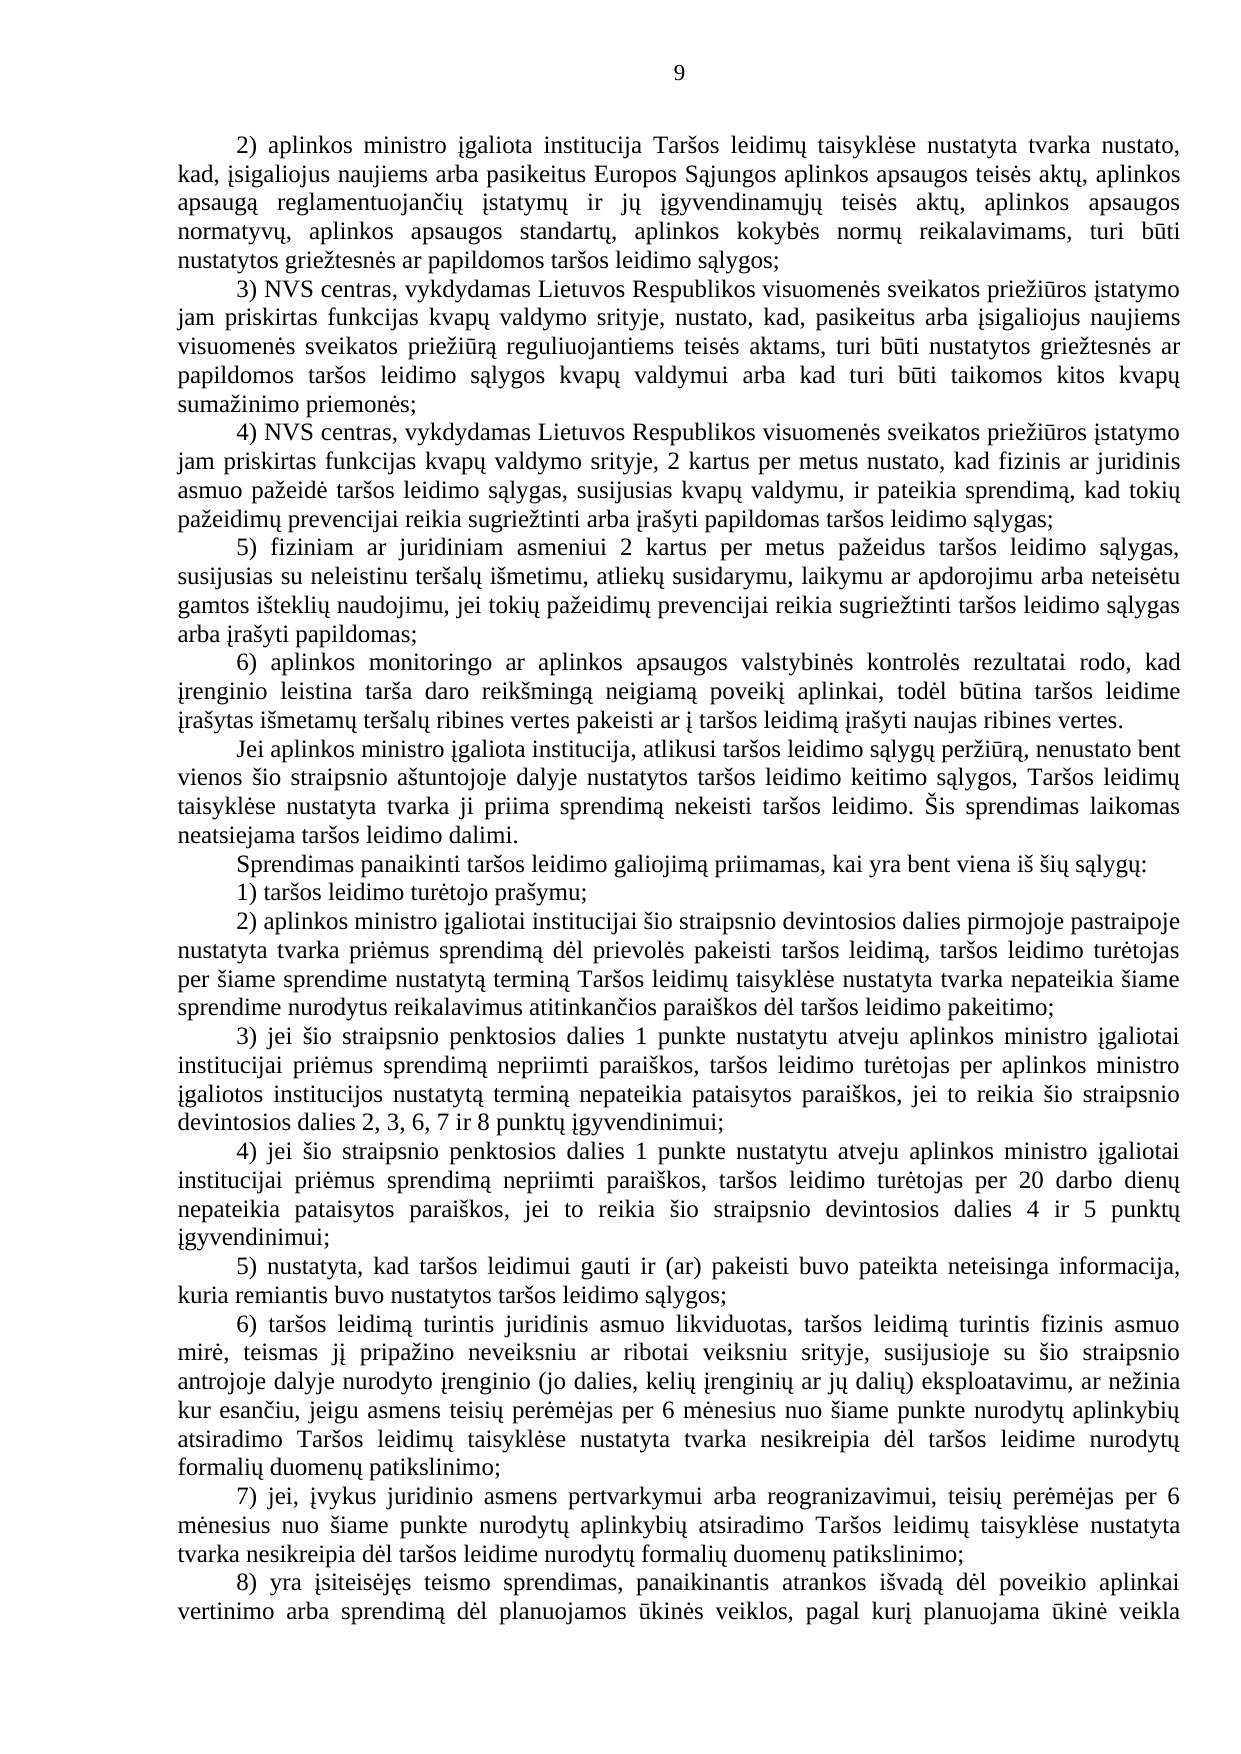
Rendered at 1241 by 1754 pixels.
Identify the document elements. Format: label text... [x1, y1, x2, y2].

text 6) taršos leidimą turintis juridinis asmuo likviduotas, taršos leidimą turintis fizinis asmuo mirė, teismas jį pripažino neveiksniu ar ribotai veiksniu srityje, susijusioje su šio straipsnio antrojoje dalyje nurodyto įrenginio (jo dalies, kelių įrenginių ar jų dalių) eksploatavimu, ar nežinia kur esančiu, jeigu asmens teisių perėmėjas per 6 mėnesius nuo šiame punkte nurodytų aplinkybių atsiradimo Taršos leidimų taisyklėse nustatyta tvarka nesikreipia dėl taršos leidime nurodytų formalių duomenų patikslinimo; [177, 1309, 1181, 1481]
text Sprendimas panaikinti taršos leidimo galiojimą priimamas, kai yra bent viena iš šių sąlygų: [177, 849, 1181, 877]
text 7) jei, įvykus juridinio asmens pertvarkymui arba reogranizavimui, teisių perėmėjas per 6 mėnesius nuo šiame punkte nurodytų aplinkybių atsiradimo Taršos leidimų taisyklėse nustatyta tvarka nesikreipia dėl taršos leidime nurodytų formalių duomenų patikslinimo; [177, 1481, 1181, 1567]
text 2) aplinkos ministro įgaliotai institucijai šio straipsnio devintosios dalies pirmojoje pastraipoje nustatyta tvarka priėmus sprendimą dėl prievolės pakeisti taršos leidimą, taršos leidimo turėtojas per šiame sprendime nustatytą terminą Taršos leidimų taisyklėse nustatyta tvarka nepateikia šiame sprendime nurodytus reikalavimus atitinkančios paraiškos dėl taršos leidimo pakeitimo; [177, 906, 1181, 1021]
text 6) aplinkos monitoringo ar aplinkos apsaugos valstybinės kontrolės rezultatai rodo, kad įrenginio leistina tarša daro reikšmingą neigiamą poveikį aplinkai, todėl būtina taršos leidime įrašytas išmetamų teršalų ribines vertes pakeisti ar į taršos leidimą įrašyti naujas ribines vertes. [177, 647, 1181, 734]
text Jei aplinkos ministro įgaliota institucija, atlikusi taršos leidimo sąlygų peržiūrą, nenustato bent vienos šio straipsnio aštuntojoje dalyje nustatytos taršos leidimo keitimo sąlygos, Taršos leidimų taisyklėse nustatyta tvarka ji priima sprendimą nekeisti taršos leidimo. Šis sprendimas laikomas neatsiejama taršos leidimo dalimi. [177, 734, 1181, 849]
text 8) yra įsiteisėjęs teismo sprendimas, panaikinantis atrankos išvadą dėl poveikio aplinkai vertinimo arba sprendimą dėl planuojamos ūkinės veiklos, pagal kurį planuojama ūkinė veikla [177, 1567, 1181, 1625]
text 3) jei šio straipsnio penktosios dalies 1 punkte nustatytu atveju aplinkos ministro įgaliotai institucijai priėmus sprendimą nepriimti paraiškos, taršos leidimo turėtojas per aplinkos ministro įgaliotos institucijos nustatytą terminą nepateikia pataisytos paraiškos, jei to reikia šio straipsnio devintosios dalies 2, 3, 6, 7 ir 8 punktų įgyvendinimui; [177, 1021, 1181, 1136]
text 4) NVS centras, vykdydamas Lietuvos Respublikos visuomenės sveikatos priežiūros įstatymo jam priskirtas funkcijas kvapų valdymo srityje, 2 kartus per metus nustato, kad fizinis ar juridinis asmuo pažeidė taršos leidimo sąlygas, susijusias kvapų valdymu, ir pateikia sprendimą, kad tokių pažeidimų prevencijai reikia sugriežtinti arba įrašyti papildomas taršos leidimo sąlygas; [177, 417, 1181, 532]
text 3) NVS centras, vykdydamas Lietuvos Respublikos visuomenės sveikatos priežiūros įstatymo jam priskirtas funkcijas kvapų valdymo srityje, nustato, kad, pasikeitus arba įsigaliojus naujiems visuomenės sveikatos priežiūrą reguliuojantiems teisės aktams, turi būti nustatytos griežtesnės ar papildomos taršos leidimo sąlygos kvapų valdymui arba kad turi būti taikomos kitos kvapų sumažinimo priemonės; [177, 274, 1181, 417]
text 5) fiziniam ar juridiniam asmeniui 2 kartus per metus pažeidus taršos leidimo sąlygas, susijusias su neleistinu teršalų išmetimu, atliekų susidarymu, laikymu ar apdorojimu arba neteisėtu gamtos išteklių naudojimu, jei tokių pažeidimų prevencijai reikia sugriežtinti taršos leidimo sąlygas arba įrašyti papildomas; [177, 532, 1181, 647]
text 2) aplinkos ministro įgaliota institucija Taršos leidimų taisyklėse nustatyta tvarka nustato, kad, įsigaliojus naujiems arba pasikeitus Europos Sąjungos aplinkos apsaugos teisės aktų, aplinkos apsaugą reglamentuojančių įstatymų ir jų įgyvendinamųjų teisės aktų, aplinkos apsaugos normatyvų, aplinkos apsaugos standartų, aplinkos kokybės normų reikalavimams, turi būti nustatytos griežtesnės ar papildomos taršos leidimo sąlygos; [177, 130, 1181, 274]
text 1) taršos leidimo turėtojo prašymu; [177, 877, 1181, 906]
text 4) jei šio straipsnio penktosios dalies 1 punkte nustatytu atveju aplinkos ministro įgaliotai institucijai priėmus sprendimą nepriimti paraiškos, taršos leidimo turėtojas per 20 darbo dienų nepateikia pataisytos paraiškos, jei to reikia šio straipsnio devintosios dalies 4 ir 5 punktų įgyvendinimui; [177, 1136, 1181, 1251]
text 5) nustatyta, kad taršos leidimui gauti ir (ar) pakeisti buvo pateikta neteisinga informacija, kuria remiantis buvo nustatytos taršos leidimo sąlygos; [177, 1251, 1181, 1309]
